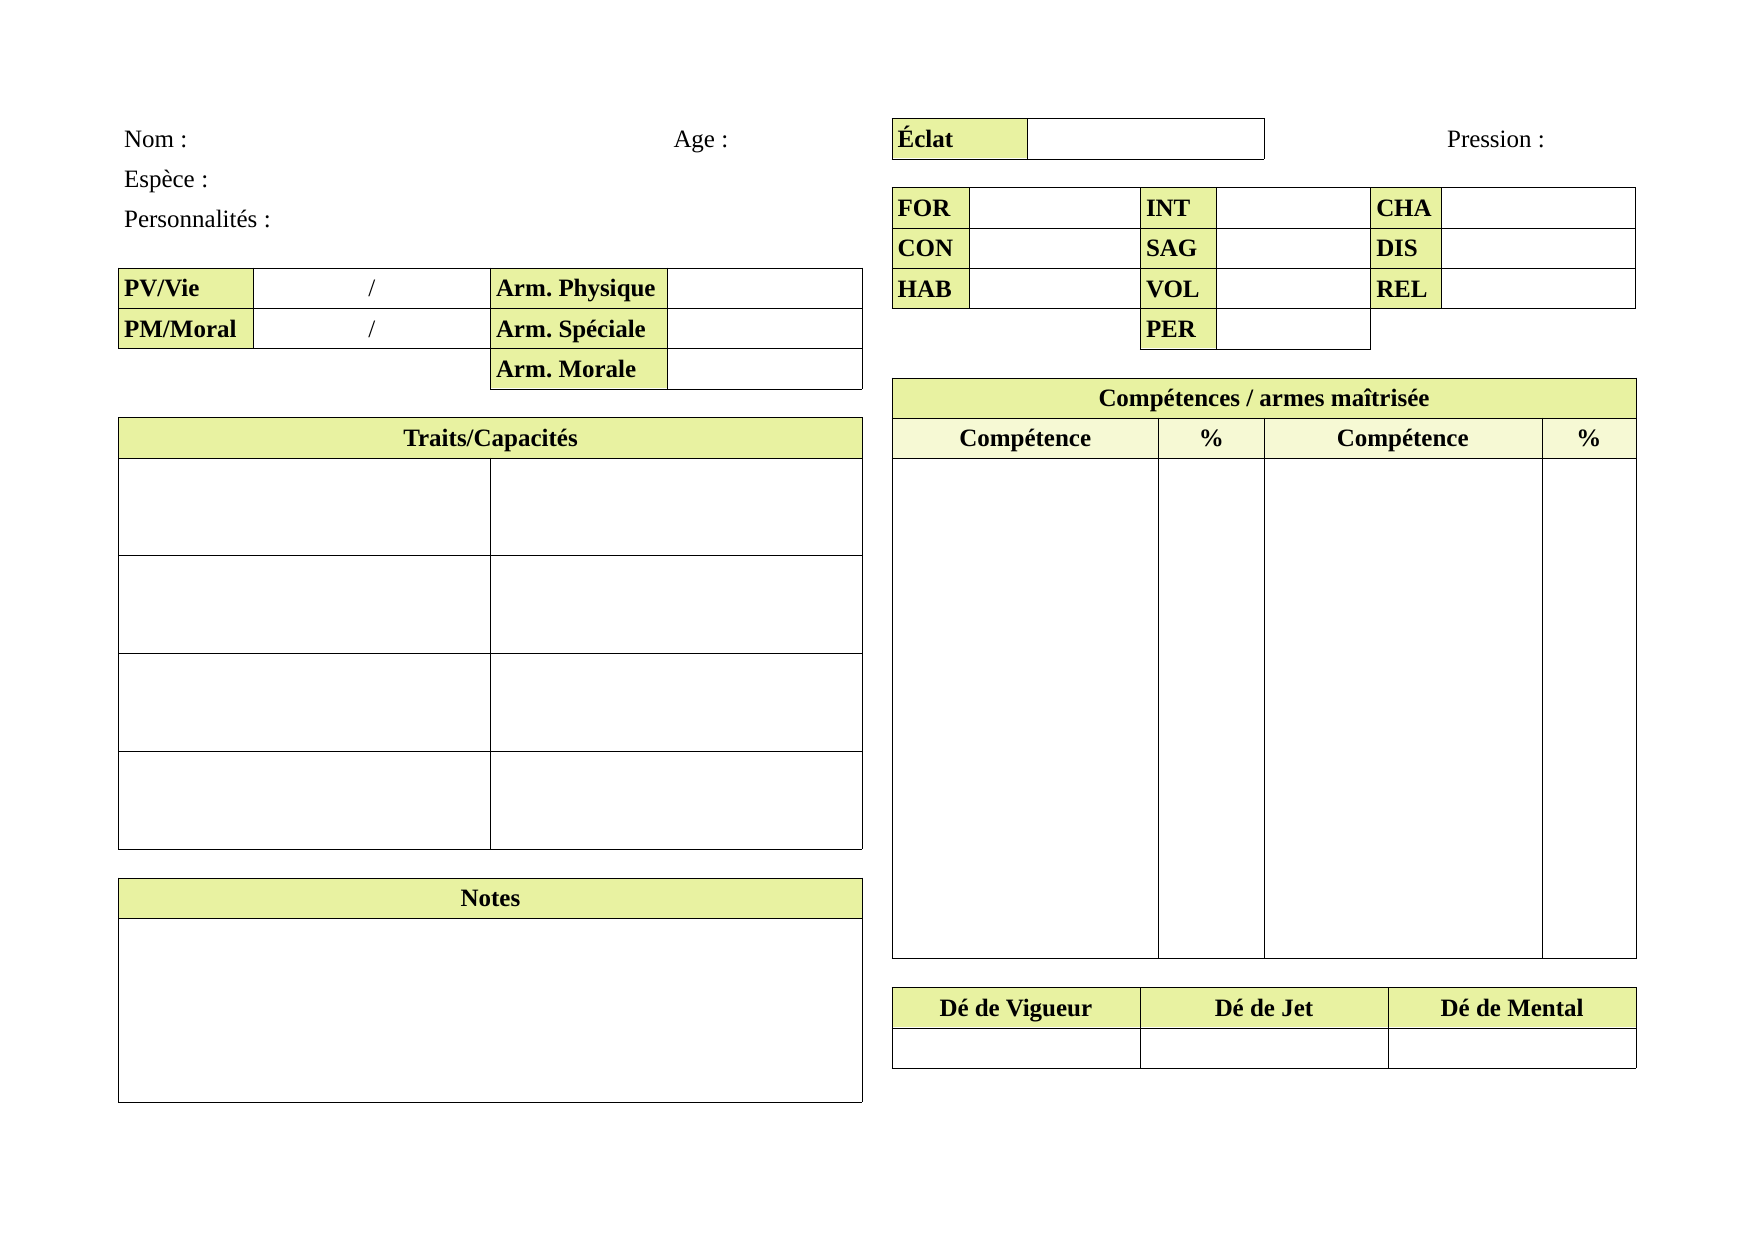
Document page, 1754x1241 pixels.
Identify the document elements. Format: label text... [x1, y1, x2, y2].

table_cell [893, 459, 1158, 958]
table_cell Personnalités : [118, 199, 667, 239]
table_header Compétences / armes maîtrisée [893, 379, 1636, 418]
table_cell [1543, 459, 1636, 958]
table_cell [1371, 309, 1635, 348]
table_cell [668, 349, 862, 388]
table_header Dé de Mental [1389, 988, 1636, 1027]
table_cell [491, 556, 862, 653]
table_cell [1389, 1029, 1636, 1068]
table_cell PM/Moral [119, 309, 253, 348]
table_cell [119, 752, 490, 849]
table_cell [491, 752, 862, 849]
table_header Arm. Physique [491, 269, 667, 308]
table_cell [119, 459, 490, 555]
table_cell [119, 919, 862, 1102]
table_cell Arm. Morale [491, 349, 667, 388]
table_header Dé de Vigueur [893, 988, 1140, 1027]
table_cell DIS [1371, 229, 1441, 268]
table_cell [668, 158, 862, 198]
table_cell % [1159, 419, 1264, 458]
table_header [1442, 188, 1635, 228]
table_header Traits/Capacités [119, 418, 862, 458]
table_header [668, 269, 862, 308]
table_cell Arm. Spéciale [491, 309, 667, 348]
table_header [970, 188, 1140, 228]
table_header Éclat [893, 119, 1027, 158]
table_header Dé de Jet [1141, 988, 1388, 1027]
table_cell [1442, 229, 1635, 268]
table_cell SAG [1141, 229, 1216, 268]
table_header Nom : [118, 118, 667, 158]
table_cell HAB [893, 269, 969, 308]
table_cell [1265, 459, 1542, 958]
table_cell [668, 309, 862, 348]
table_cell [892, 309, 1140, 348]
table_cell [1217, 269, 1370, 308]
table_cell Compétence [893, 419, 1158, 458]
table_header CHA [1371, 188, 1441, 228]
table_cell [118, 349, 490, 388]
table_cell [668, 199, 862, 239]
table_header INT [1141, 188, 1216, 228]
table_header PV/Vie [119, 269, 253, 308]
table_header Pression : [1441, 118, 1636, 158]
table_header [1217, 188, 1370, 228]
table_cell PER [1141, 309, 1216, 348]
table_header / [254, 269, 490, 308]
table_cell [491, 654, 862, 751]
table_cell % [1543, 419, 1636, 458]
table_header Age : [668, 118, 862, 158]
table_cell [1442, 269, 1635, 308]
table_cell [1217, 229, 1370, 268]
table_header [1028, 119, 1264, 158]
table_cell / [254, 309, 490, 348]
table_header Notes [119, 879, 862, 918]
table_cell [1159, 459, 1264, 958]
table_cell REL [1371, 269, 1441, 308]
table_cell VOL [1141, 269, 1216, 308]
table_cell CON [893, 229, 969, 268]
table_cell Compétence [1265, 419, 1542, 458]
table_cell [893, 1029, 1140, 1068]
table_header FOR [893, 188, 969, 228]
table_cell [1141, 1029, 1388, 1068]
table_cell [1217, 309, 1370, 348]
table_cell [970, 229, 1140, 268]
table_cell [119, 654, 490, 751]
table_header [1265, 118, 1441, 158]
table_cell [491, 459, 862, 555]
table_cell Espèce : [118, 158, 667, 198]
table_cell [119, 556, 490, 653]
table_cell [970, 269, 1140, 308]
